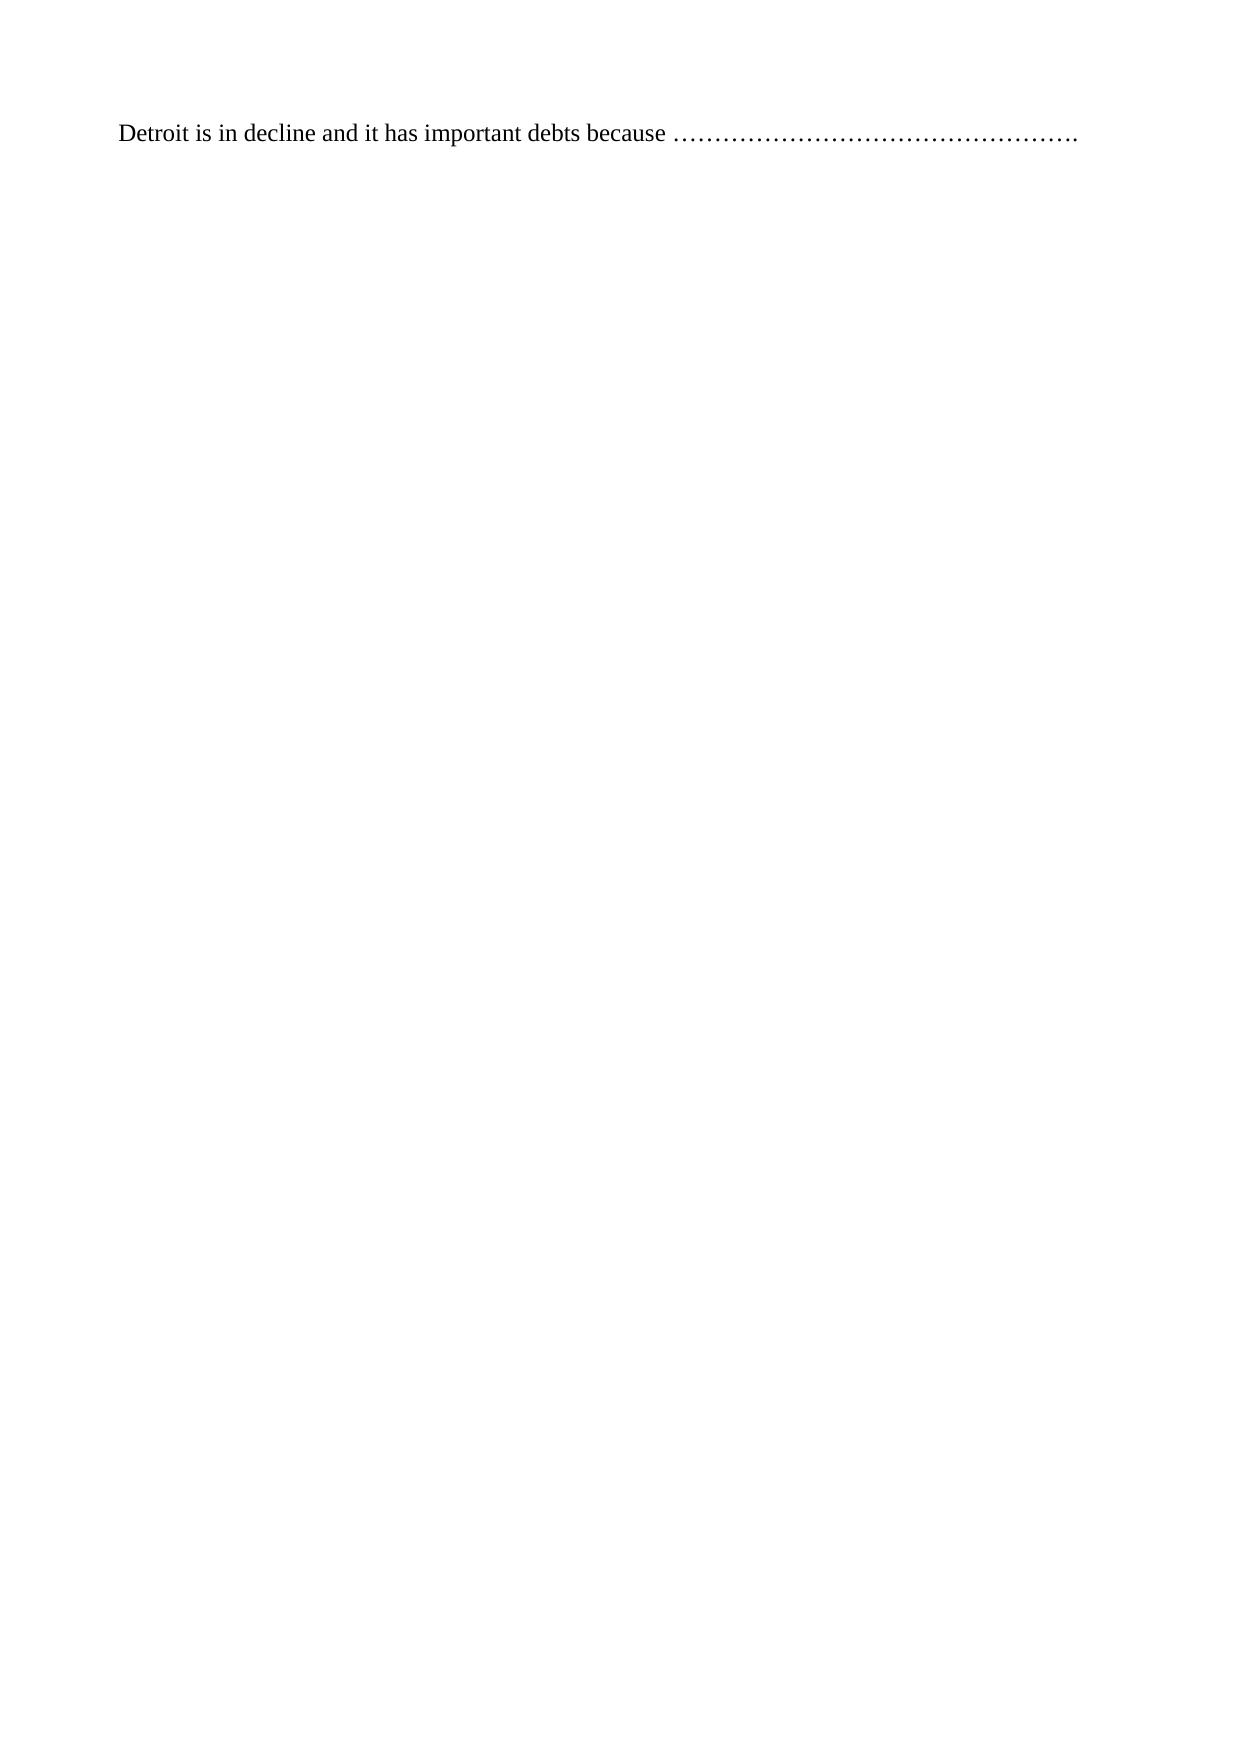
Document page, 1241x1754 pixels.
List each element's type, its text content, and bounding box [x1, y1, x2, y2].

text Detroit is in decline and it has important debts because …………………………………………. [118, 118, 1122, 147]
